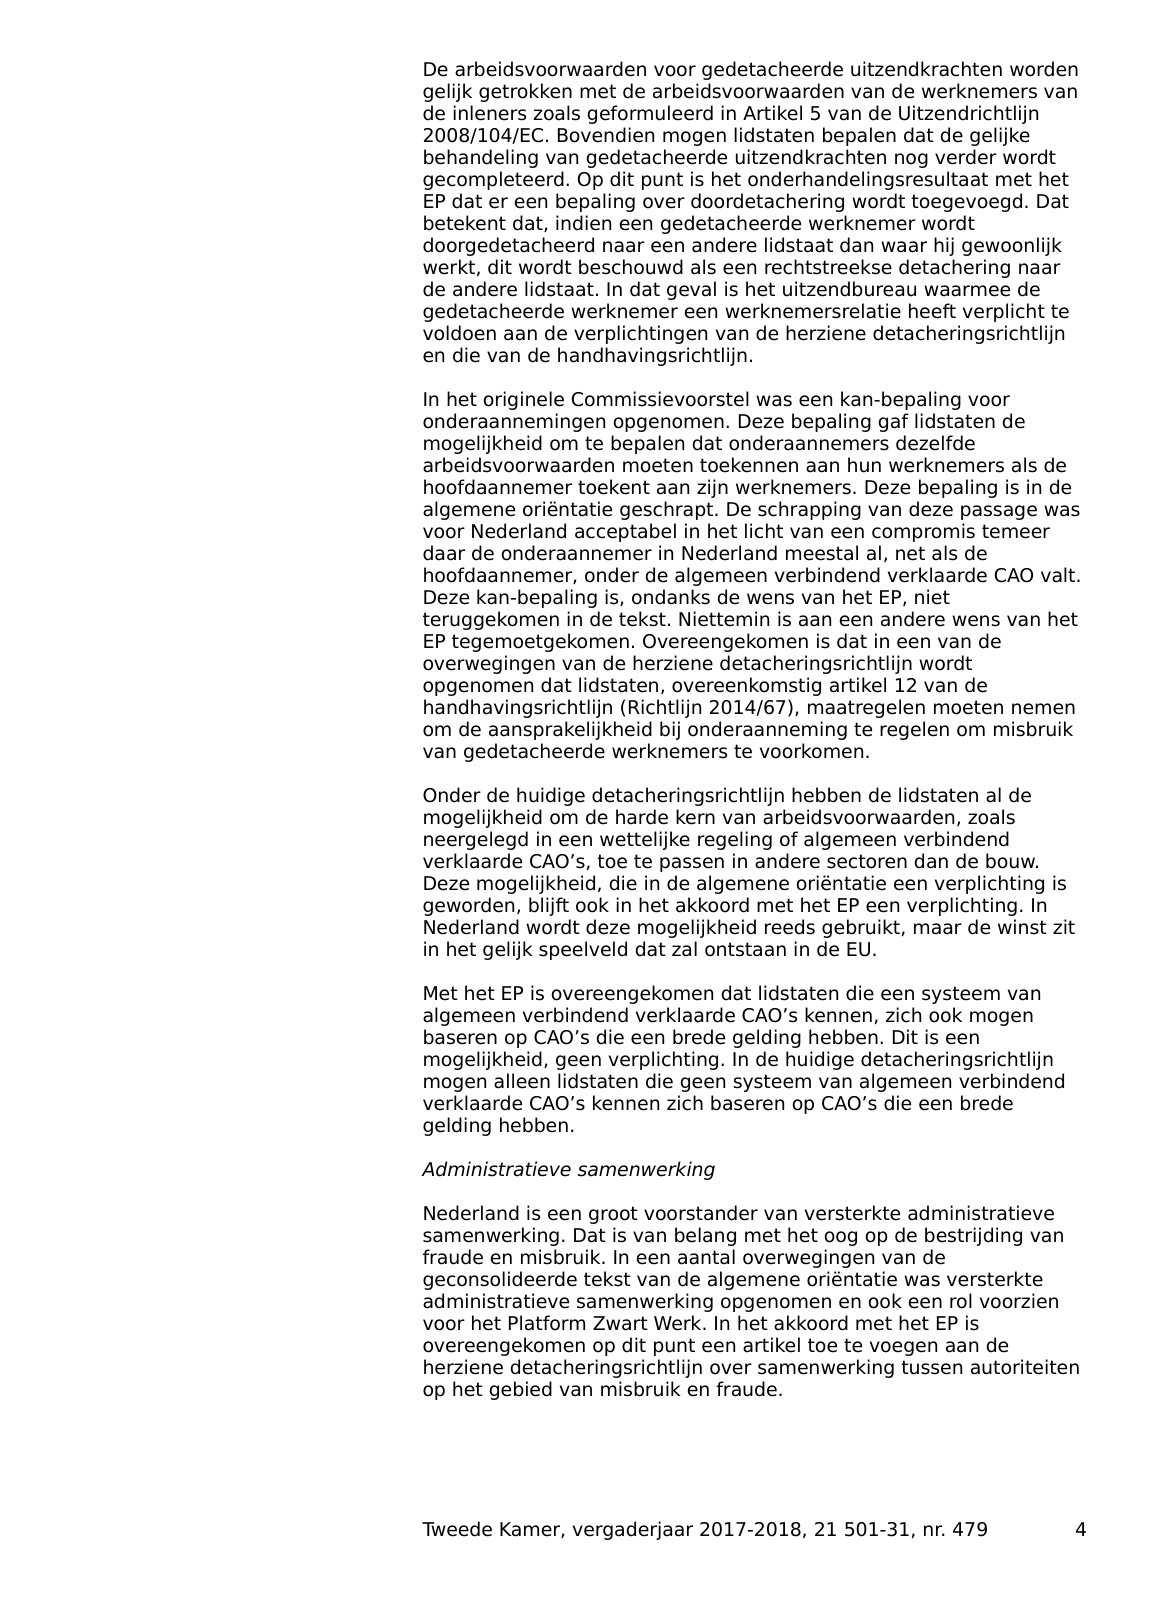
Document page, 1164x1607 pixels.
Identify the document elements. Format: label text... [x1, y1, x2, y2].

text Onder de huidige detacheringsrichtlijn hebben de lidstaten al de mogelijkheid om de harde kern van arbeidsvoorwaarden, zoals neergelegd in een wettelijke regeling of algemeen verbindend verklaarde CAO’s, toe te passen in andere sectoren dan de bouw. Deze mogelijkheid, die in de algemene oriëntatie een verplichting is geworden, blijft ook in het akkoord met het EP een verplichting. In Nederland wordt deze mogelijkheid reeds gebruikt, maar de winst zit in het gelijk speelveld dat zal ontstaan in de EU. [422, 785, 1087, 961]
subtitle Administratieve samenwerking [422, 1159, 1087, 1181]
text Met het EP is overeengekomen dat lidstaten die een systeem van algemeen verbindend verklaarde CAO’s kennen, zich ook mogen baseren op CAO’s die een brede gelding hebben. Dit is een mogelijkheid, geen verplichting. In de huidige detacheringsrichtlijn mogen alleen lidstaten die geen systeem van algemeen verbindend verklaarde CAO’s kennen zich baseren op CAO’s die een brede gelding hebben. [422, 983, 1087, 1137]
text De arbeidsvoorwaarden voor gedetacheerde uitzendkrachten worden gelijk getrokken met de arbeidsvoorwaarden van de werknemers van de inleners zoals geformuleerd in Artikel 5 van de Uitzendrichtlijn 2008/104/EC. Bovendien mogen lidstaten bepalen dat de gelijke behandeling van gedetacheerde uitzendkrachten nog verder wordt gecompleteerd. Op dit punt is het onderhandelingsresultaat met het EP dat er een bepaling over doordetachering wordt toegevoegd. Dat betekent dat, indien een gedetacheerde werknemer wordt doorgedetacheerd naar een andere lidstaat dan waar hij gewoonlijk werkt, dit wordt beschouwd als een rechtstreekse detachering naar de andere lidstaat. In dat geval is het uitzendbureau waarmee de gedetacheerde werknemer een werknemersrelatie heeft verplicht te voldoen aan de verplichtingen van de herziene detacheringsrichtlijn en die van de handhavingsrichtlijn. [422, 59, 1087, 367]
text Nederland is een groot voorstander van versterkte administratieve samenwerking. Dat is van belang met het oog op de bestrijding van fraude en misbruik. In een aantal overwegingen van de geconsolideerde tekst van de algemene oriëntatie was versterkte administratieve samenwerking opgenomen en ook een rol voorzien voor het Platform Zwart Werk. In het akkoord met het EP is overeengekomen op dit punt een artikel toe te voegen aan de herziene detacheringsrichtlijn over samenwerking tussen autoriteiten op het gebied van misbruik en fraude. [422, 1203, 1087, 1401]
text In het originele Commissievoorstel was een kan-bepaling voor onderaannemingen opgenomen. Deze bepaling gaf lidstaten de mogelijkheid om te bepalen dat onderaannemers dezelfde arbeidsvoorwaarden moeten toekennen aan hun werknemers als de hoofdaannemer toekent aan zijn werknemers. Deze bepaling is in de algemene oriëntatie geschrapt. De schrapping van deze passage was voor Nederland acceptabel in het licht van een compromis temeer daar de onderaannemer in Nederland meestal al, net als de hoofdaannemer, onder de algemeen verbindend verklaarde CAO valt. Deze kan-bepaling is, ondanks de wens van het EP, niet teruggekomen in de tekst. Niettemin is aan een andere wens van het EP tegemoetgekomen. Overeengekomen is dat in een van de overwegingen van de herziene detacheringsrichtlijn wordt opgenomen dat lidstaten, overeenkomstig artikel 12 van de handhavingsrichtlijn (Richtlijn 2014/67), maatregelen moeten nemen om de aansprakelijkheid bij onderaanneming te regelen om misbruik van gedetacheerde werknemers te voorkomen. [422, 389, 1087, 763]
